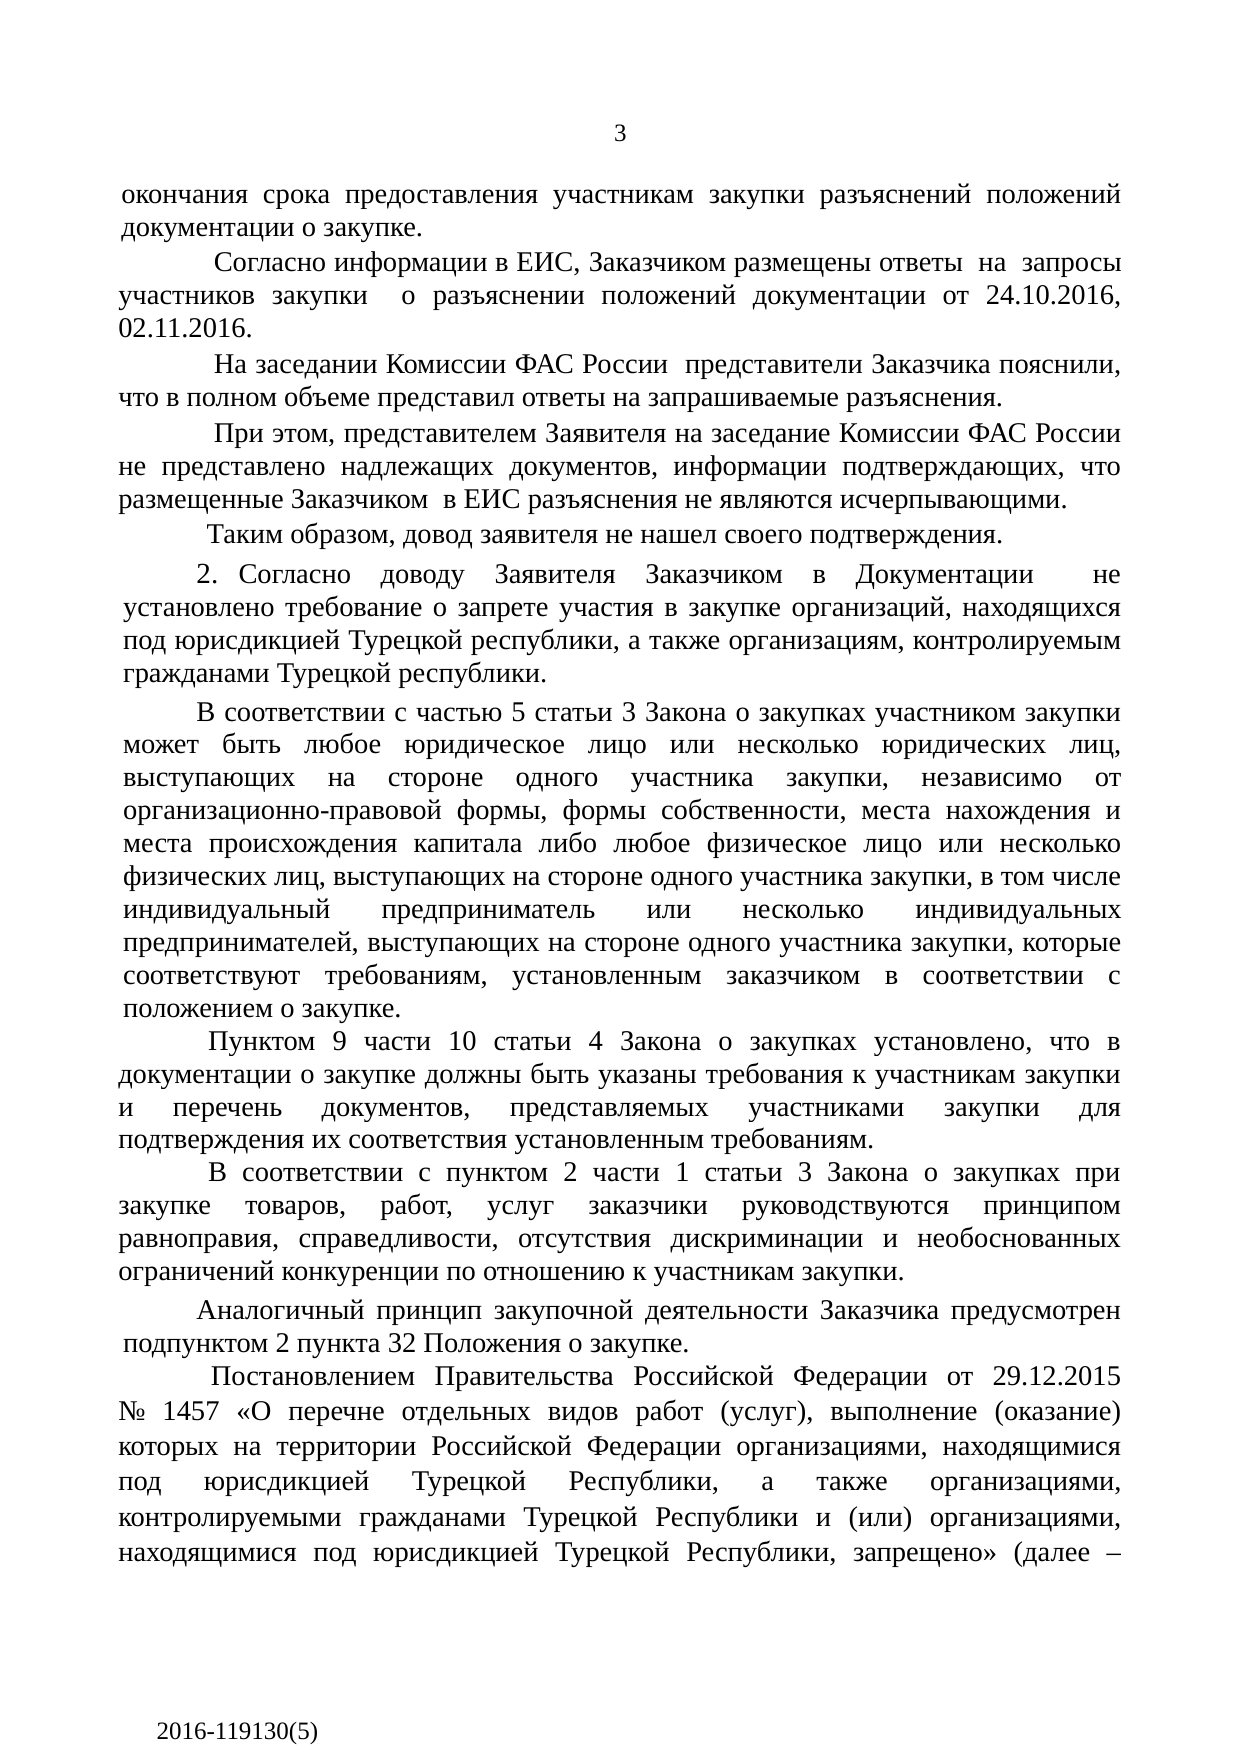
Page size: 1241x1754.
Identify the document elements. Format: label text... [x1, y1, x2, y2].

text Согласно информации в ЕИС, Заказчиком размещены ответы на запросы участников закупки о разъяснении положений документации от 24.10.2016, 02.11.2016. [118, 245, 1122, 344]
text В соответствии с частью 5 статьи 3 Закона о закупках участником закупки может быть любое юридическое лицо или несколько юридических лиц, выступающих на стороне одного участника закупки, независимо от организационно-правовой формы, формы собственности, места нахождения и места происхождения капитала либо любое физическое лицо или несколько физических лиц, выступающих на стороне одного участника закупки, в том числе индивидуальный предприниматель или несколько индивидуальных предпринимателей, выступающих на стороне одного участника закупки, которые соответствуют требованиям, установленным заказчиком в соответствии с положением о закупке. [123, 694, 1122, 1023]
list Согласно доводу Заявителя Заказчиком в Документации не установлено требование о запрете участия в закупке организаций, находящихся под юрисдикцией Турецкой республики, а также организациям, контролируемым гражданами Турецкой республики. [123, 556, 1122, 688]
text Пунктом 9 части 10 статьи 4 Закона о закупках установлено, что в документации о закупке должны быть указаны требования к участникам закупки и перечень документов, представляемых участниками закупки для подтверждения их соответствия установленным требованиям. [118, 1023, 1122, 1155]
text Таким образом, довод заявителя не нашел своего подтверждения. [118, 517, 1122, 550]
text Аналогичный принцип закупочной деятельности Заказчика предусмотрен подпунктом 2 пункта 32 Положения о закупке. [123, 1293, 1122, 1358]
text В соответствии с пунктом 2 части 1 статьи 3 Закона о закупках при закупке товаров, работ, услуг заказчики руководствуются принципом равноправия, справедливости, отсутствия дискриминации и необоснованных ограничений конкуренции по отношению к участникам закупки. [118, 1155, 1122, 1287]
text При этом, представителем Заявителя на заседание Комиссии ФАС России не представлено надлежащих документов, информации подтверждающих, что размещенные Заказчиком в ЕИС разъяснения не являются исчерпывающими. [118, 416, 1122, 514]
text окончания срока предоставления участникам закупки разъяснений положений документации о закупке. [121, 176, 1122, 242]
text Постановлением Правительства Российской Федерации от 29.12.2015 № 1457 «О перечне отдельных видов работ (услуг), выполнение (оказание) которых на территории Российской Федерации организациями, находящимися под юрисдикцией Турецкой Республики, а также организациями, контролируемыми гражданами Турецкой Республики и (или) организациями, находящимися под юрисдикцией Турецкой Республики, запрещено» (далее – [118, 1358, 1122, 1567]
text На заседании Комиссии ФАС России представители Заказчика пояснили, что в полном объеме представил ответы на запрашиваемые разъяснения. [118, 347, 1122, 413]
